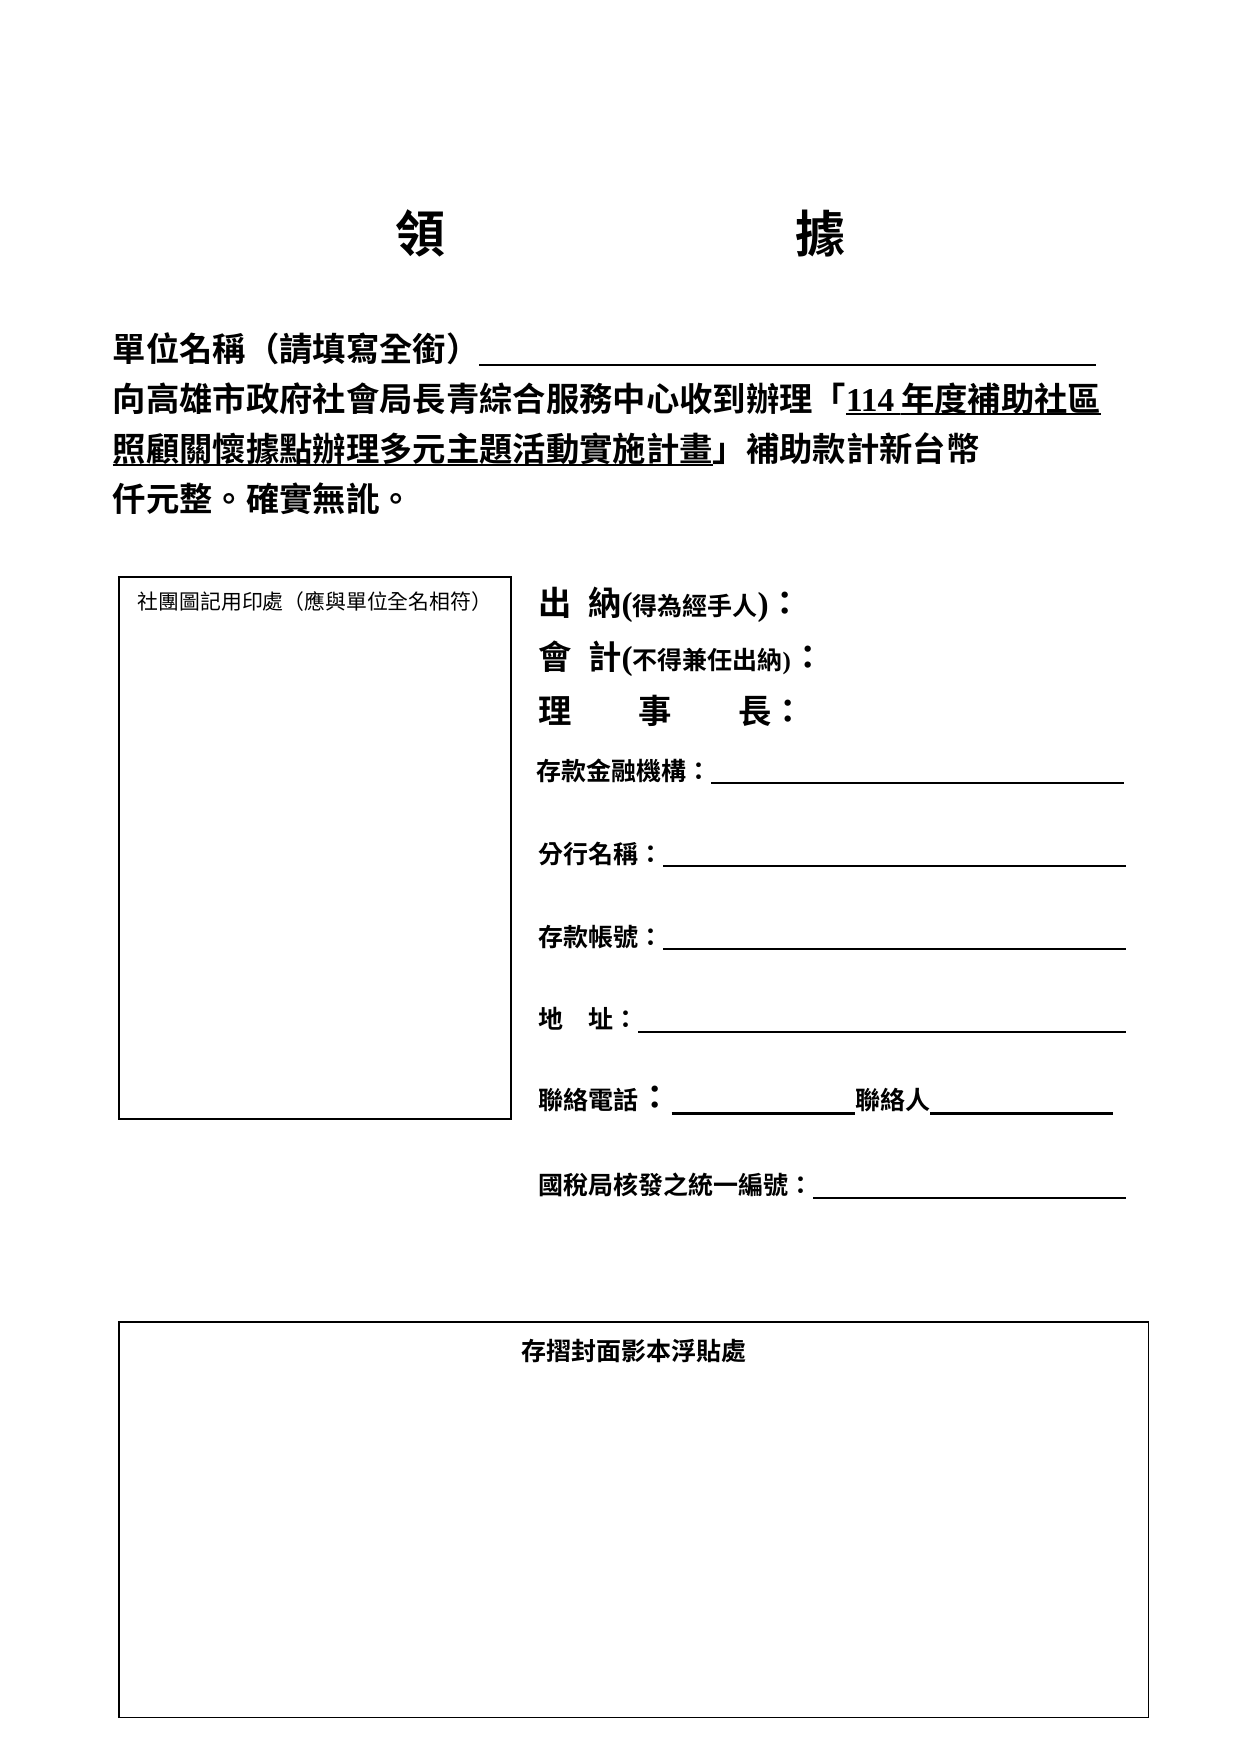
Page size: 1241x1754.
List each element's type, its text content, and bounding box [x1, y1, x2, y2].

text 社團圖記用印處（應與單位全名相符） [134, 585, 495, 615]
text 單位名稱（請填寫全銜） 向高雄市政府社會局長青綜合服務中心收到辦理「114年度補助社區照顧關懷據點辦理多元主題活動實施計畫」補助款計新台幣 仟元整。確實無訛。 [112, 321, 1128, 571]
text 存摺封面影本浮貼處 [134, 1330, 1133, 1405]
text 領 據 [112, 158, 1128, 283]
text 出 納(得為經手人)： 會 計(不得兼任出納)： 理 事 長： 存款金融機構： 分行名稱： 存款帳號： 地 址： 聯絡電話： 聯絡人 國稅局核發之統一編號： [120, 578, 510, 1118]
text 出 納(得為經手人)： 會 計(不得兼任出納)： 理 事 長： 存款金融機構： 分行名稱： 存款帳號： 地 址： 聯絡電話： 聯絡人 國稅局核發之統一編號： [319, 571, 1128, 1314]
